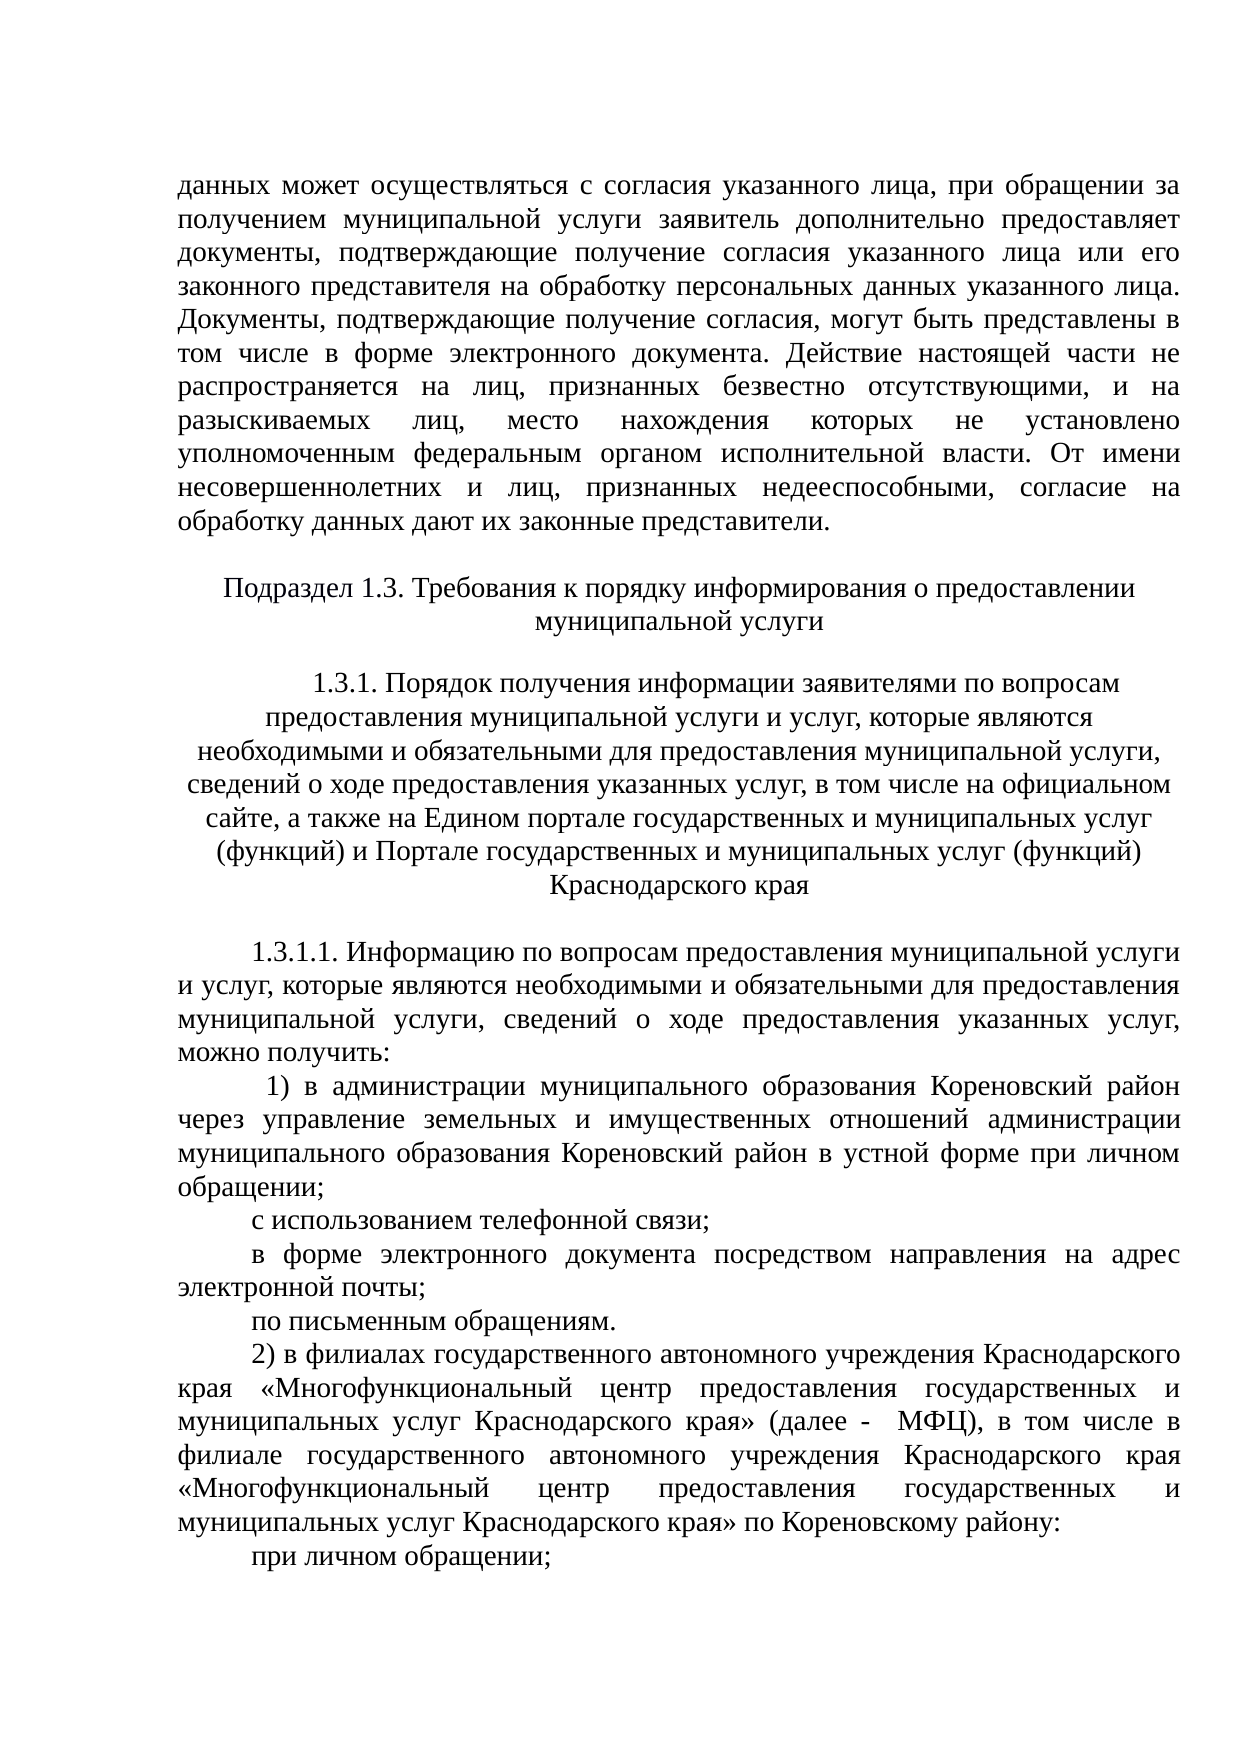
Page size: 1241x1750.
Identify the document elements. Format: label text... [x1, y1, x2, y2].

text при личном обращении; [177, 1538, 1181, 1571]
text 1) в администрации муниципального образования Кореновский район через управление земельных и имущественных отношений администрации муниципального образования Кореновский район в устной форме при личном обращении; [177, 1068, 1181, 1202]
text 2) в филиалах государственного автономного учреждения Краснодарского края «Многофункциональный центр предоставления государственных и муниципальных услуг Краснодарского края» (далее - МФЦ), в том числе в филиале государственного автономного учреждения Краснодарского края «Многофункциональный центр предоставления государственных и муниципальных услуг Краснодарского края» по Кореновскому району: [177, 1336, 1181, 1538]
text 1.3.1.1. Информацию по вопросам предоставления муниципальной услуги и услуг, которые являются необходимыми и обязательными для предоставления муниципальной услуги, сведений о ходе предоставления указанных услуг, можно получить: [177, 934, 1181, 1068]
text данных может осуществляться с согласия указанного лица, при обращении за получением муниципальной услуги заявитель дополнительно предоставляет документы, подтверждающие получение согласия указанного лица или его законного представителя на обработку персональных данных указанного лица. Документы, подтверждающие получение согласия, могут быть представлены в том числе в форме электронного документа. Действие настоящей части не распространяется на лиц, признанных безвестно отсутствующими, и на разыскиваемых лиц, место нахождения которых не установлено уполномоченным федеральным органом исполнительной власти. От имени несовершеннолетних и лиц, признанных недееспособными, согласие на обработку данных дают их законные представители. [177, 167, 1181, 536]
text 1.3.1. Порядок получения информации заявителями по вопросам предоставления муниципальной услуги и услуг, которые являются необходимыми и обязательными для предоставления муниципальной услуги, сведений о ходе предоставления указанных услуг, в том числе на официальном сайте, а также на Едином портале государственных и муниципальных услуг (функций) и Портале государственных и муниципальных услуг (функций) Краснодарского края [177, 666, 1181, 900]
text с использованием телефонной связи; [177, 1202, 1181, 1236]
text Подраздел 1.3. Требования к порядку информирования о предоставлении муниципальной услуги [177, 570, 1181, 637]
text в форме электронного документа посредством направления на адрес электронной почты; [177, 1236, 1181, 1303]
text по письменным обращениям. [177, 1303, 1181, 1336]
